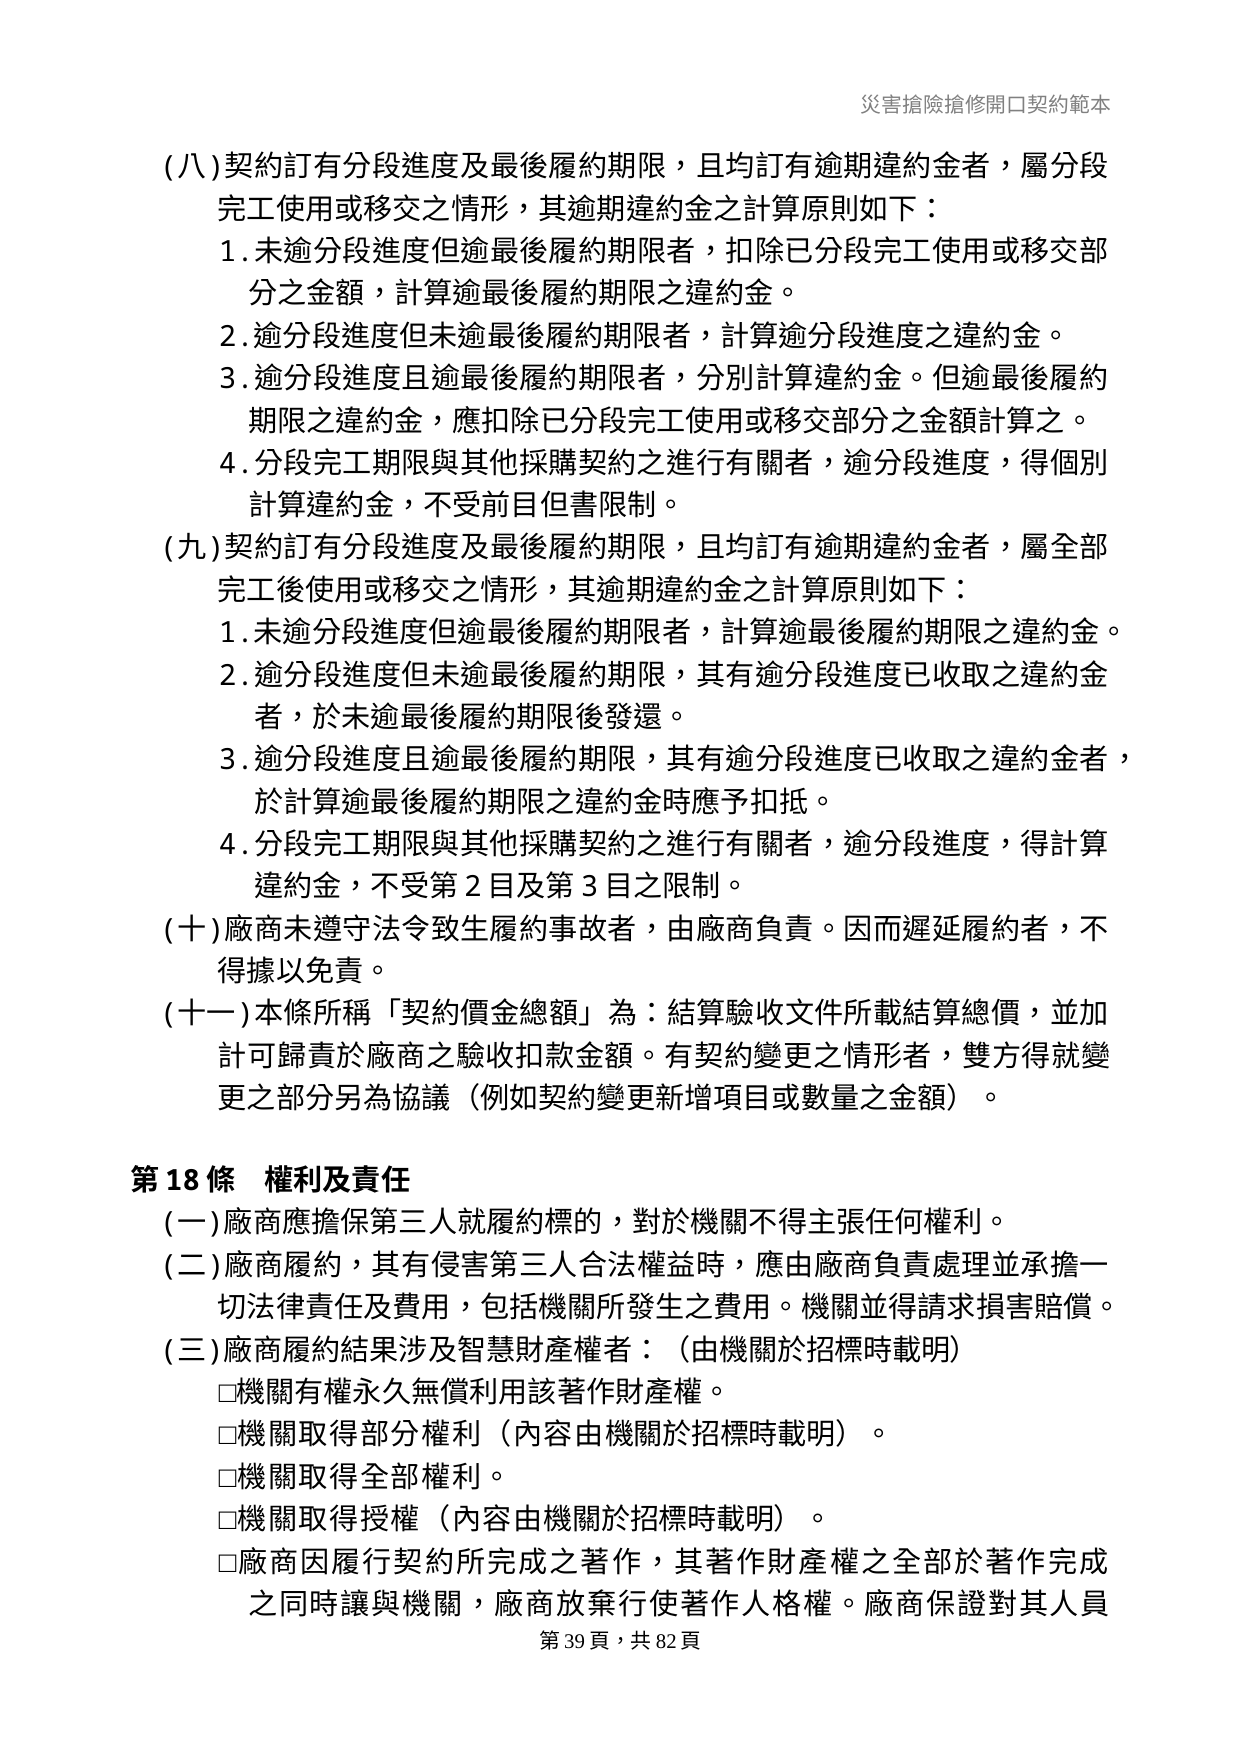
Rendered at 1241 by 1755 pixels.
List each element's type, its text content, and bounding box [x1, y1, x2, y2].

text 3.逾分段進度且逾最後履約期限者，分別計算違約金。但逾最後履約期限之違約金，應扣除已分段完工使用或移交部分之金額計算之。 [218, 355, 1110, 439]
text □機關取得授權（內容由機關於招標時載明）。 [218, 1496, 1110, 1538]
text 2.逾分段進度但未逾最後履約期限者，計算逾分段進度之違約金。 [218, 312, 1110, 355]
text 3.逾分段進度且逾最後履約期限，其有逾分段進度已收取之違約金者，於計算逾最後履約期限之違約金時應予扣抵。 [218, 736, 1110, 821]
text (二)廠商履約，其有侵害第三人合法權益時，應由廠商負責處理並承擔一切法律責任及費用，包括機關所發生之費用。機關並得請求損害賠償。 [159, 1241, 1110, 1326]
text 4.分段完工期限與其他採購契約之進行有關者，逾分段進度，得個別計算違約金，不受前目但書限制。 [218, 439, 1110, 524]
text 第18條 權利及責任 [130, 1157, 1110, 1199]
text 1.未逾分段進度但逾最後履約期限者，扣除已分段完工使用或移交部分之金額，計算逾最後履約期限之違約金。 [218, 228, 1110, 312]
text (九)契約訂有分段進度及最後履約期限，且均訂有逾期違約金者，屬全部完工後使用或移交之情形，其逾期違約金之計算原則如下： [159, 524, 1110, 609]
text (十)廠商未遵守法令致生履約事故者，由廠商負責。因而遲延履約者，不得據以免責。 [159, 905, 1110, 990]
text 1.未逾分段進度但逾最後履約期限者，計算逾最後履約期限之違約金。 [218, 609, 1110, 651]
text (八)契約訂有分段進度及最後履約期限，且均訂有逾期違約金者，屬分段完工使用或移交之情形，其逾期違約金之計算原則如下： [159, 143, 1110, 228]
text □機關取得全部權利。 [218, 1453, 1110, 1496]
text □廠商因履行契約所完成之著作，其著作財產權之全部於著作完成之同時讓與機關，廠商放棄行使著作人格權。廠商保證對其人員 [218, 1538, 1110, 1623]
text 4.分段完工期限與其他採購契約之進行有關者，逾分段進度，得計算違約金，不受第2目及第3目之限制。 [218, 821, 1110, 905]
text □機關有權永久無償利用該著作財產權。 [218, 1368, 1110, 1411]
text □機關取得部分權利（內容由機關於招標時載明）。 [218, 1411, 1110, 1453]
text (一)廠商應擔保第三人就履約標的，對於機關不得主張任何權利。 [159, 1199, 1110, 1241]
text 2.逾分段進度但未逾最後履約期限，其有逾分段進度已收取之違約金者，於未逾最後履約期限後發還。 [218, 651, 1110, 736]
text (三)廠商履約結果涉及智慧財產權者：（由機關於招標時載明） [159, 1326, 1110, 1368]
text (十一)本條所稱「契約價金總額」為：結算驗收文件所載結算總價，並加計可歸責於廠商之驗收扣款金額。有契約變更之情形者，雙方得就變更之部分另為協議（例如契約變更新增項目或數量之金額）。 [159, 990, 1110, 1117]
